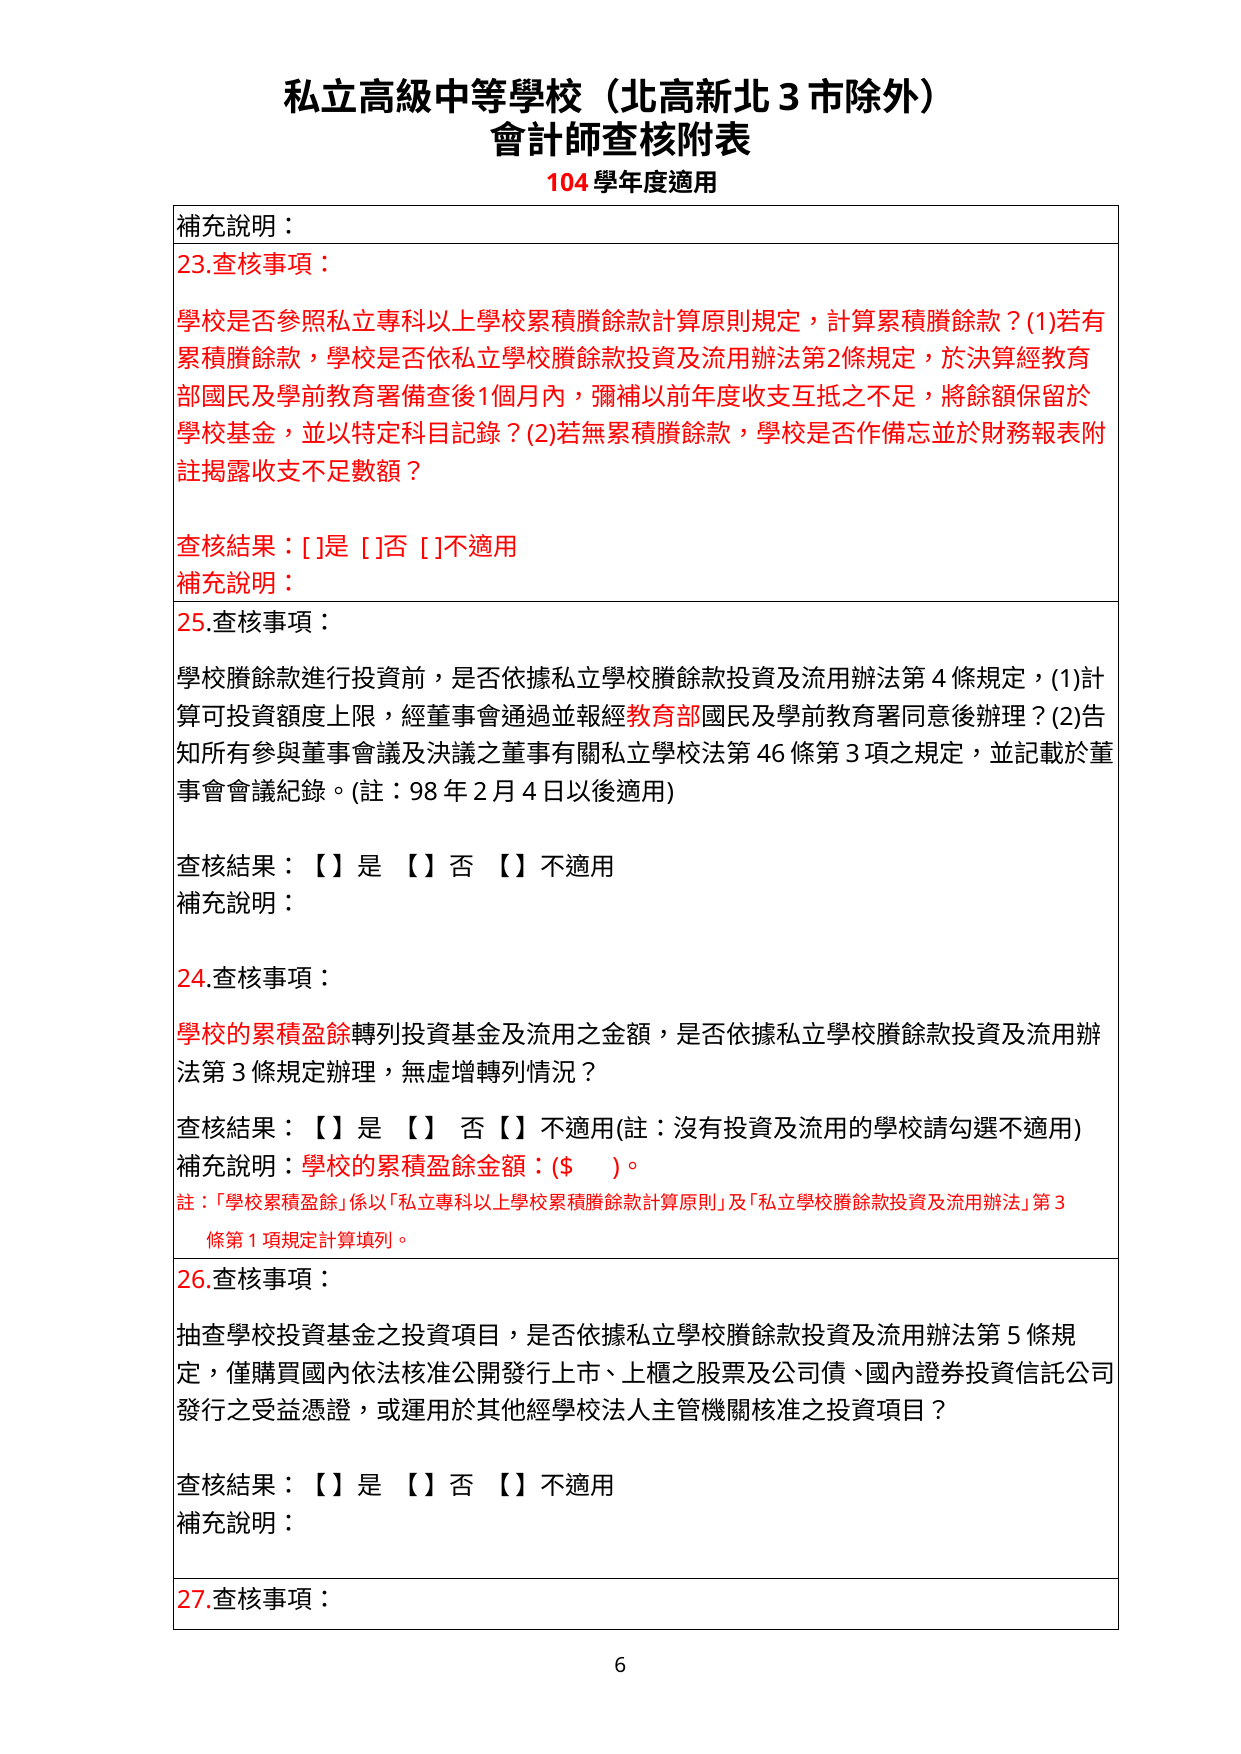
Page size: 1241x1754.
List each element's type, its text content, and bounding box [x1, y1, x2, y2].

table_cell 27.查核事項： [174, 1579, 1118, 1629]
table_cell 補充說明： [174, 206, 1118, 243]
table_cell 25.查核事項： 學校賸餘款進行投資前，是否依據私立學校賸餘款投資及流用辦法第4條規定，(1)計算可投資額度上限，經董事會通過並報經教育部國民及學前教育署同意後辦理？(2)告知所有參與董事會議及決議之董事有關私立學校法第46條第3項之規定，並記載於董事會會議紀錄。(註：98年2月4日以後適用) 查核結果：【 】是 【 】否 【 】不適用 補充說明： 24.查核事項： 學校的累積盈餘轉列投資基金及流用之金額，是否依據私立學校賸餘款投資及流用辦法第3條規定辦理，無虛增轉列情況？ 查核結果：【 】是 【 】 否【 】不適用(註：沒有投資及流用的學校請勾選不適用) 補充說明：學校的累積盈餘金額：($ )。 註：「學校累積盈餘」係以「私立專科以上學校累積賸餘款計算原則」及「私立學校賸餘款投資及流用辦法」第3條第1項規定計算填列。 [174, 602, 1118, 1258]
table_cell 23.查核事項： 學校是否參照私立專科以上學校累積賸餘款計算原則規定，計算累積賸餘款？(1)若有累積賸餘款，學校是否依私立學校賸餘款投資及流用辦法第2條規定，於決算經教育部國民及學前教育署備查後1個月內，彌補以前年度收支互抵之不足，將餘額保留於學校基金，並以特定科目記錄？(2)若無累積賸餘款，學校是否作備忘並於財務報表附註揭露收支不足數額？ 查核結果：[ ]是 [ ]否 [ ]不適用 補充說明： [174, 244, 1118, 601]
table_cell 26.查核事項： 抽查學校投資基金之投資項目，是否依據私立學校賸餘款投資及流用辦法第5條規定，僅購買國內依法核准公開發行上市、上櫃之股票及公司債、國內證券投資信託公司發行之受益憑證，或運用於其他經學校法人主管機關核准之投資項目？ 查核結果：【 】是 【 】否 【 】不適用 補充說明： [174, 1259, 1118, 1578]
